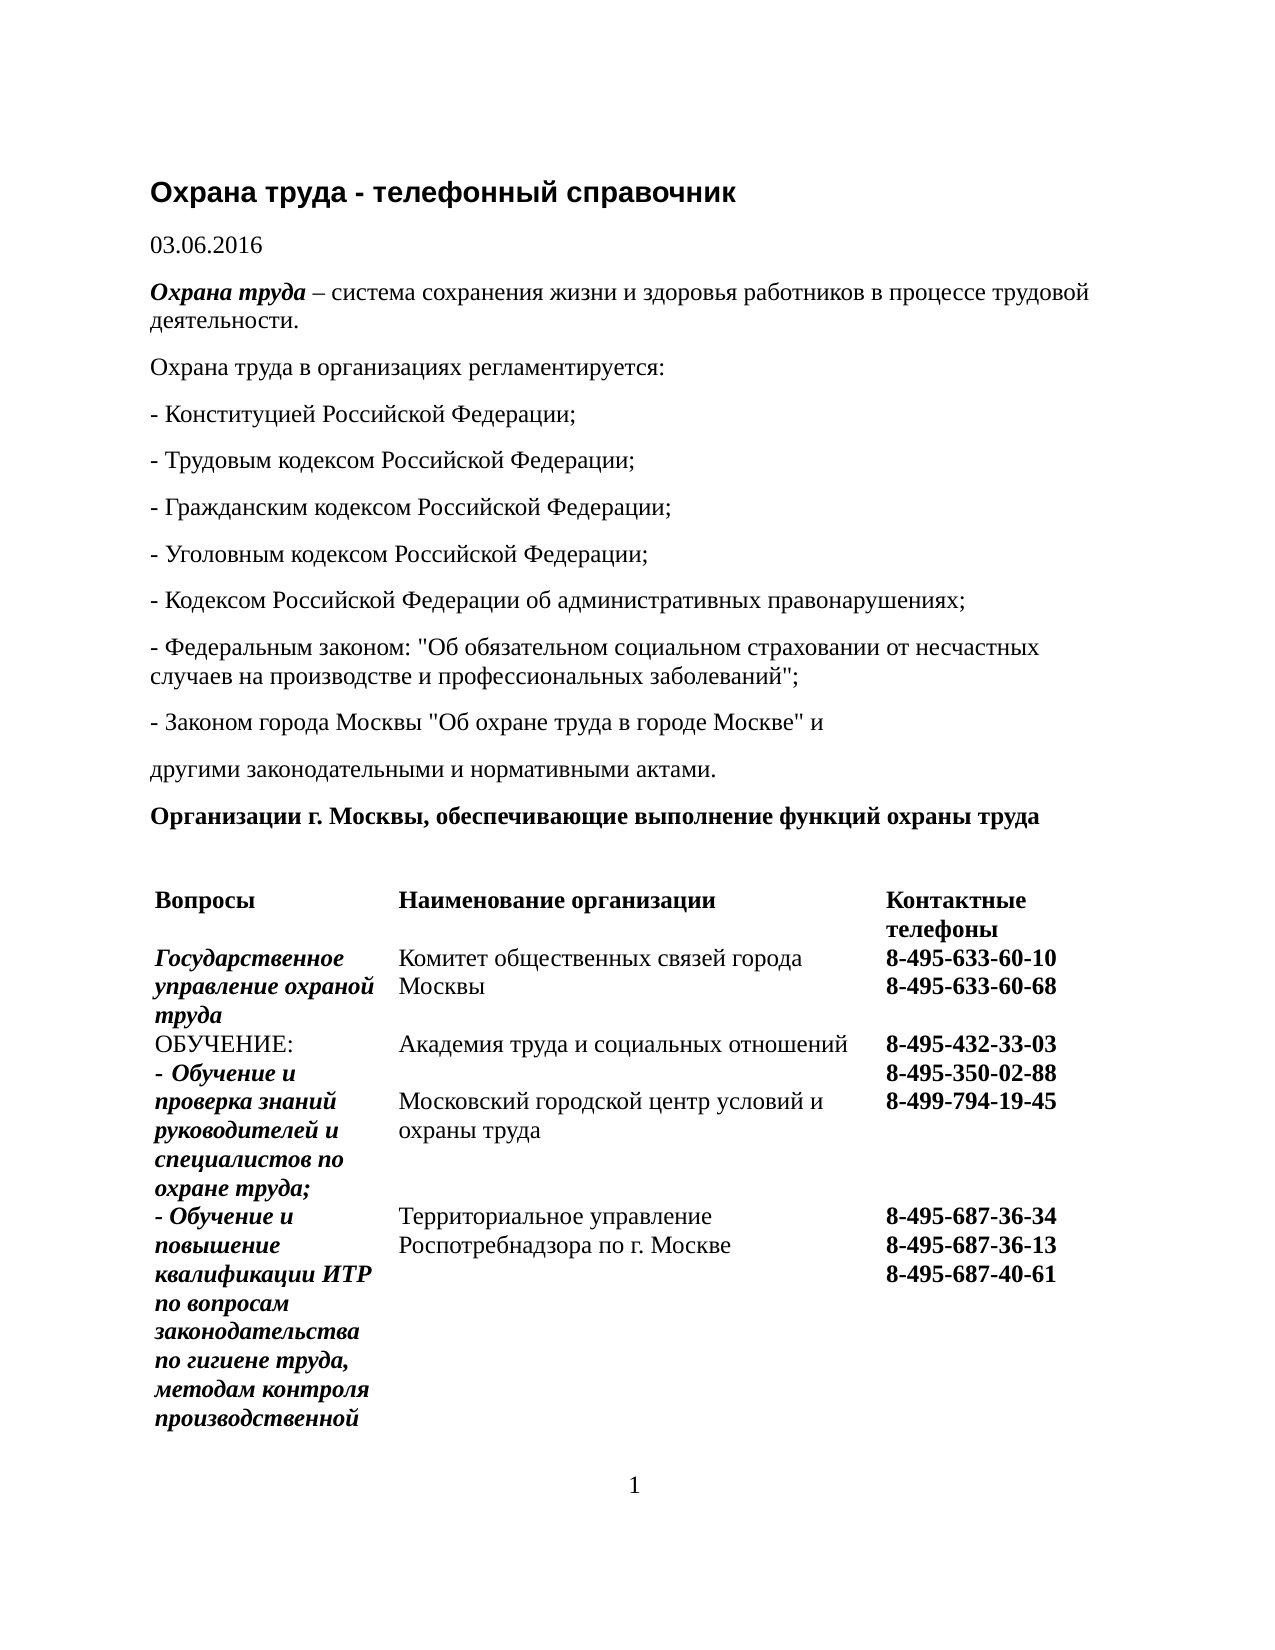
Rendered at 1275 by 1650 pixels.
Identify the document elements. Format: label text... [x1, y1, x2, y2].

text Организации г. Москвы, обеспечивающие выполнение функций охраны труда [150, 801, 1125, 829]
table_header Контактные телефоны [881, 885, 1125, 943]
table_cell - Обучение и повышение квалификации ИТР по вопросам законодательства по гигиене труда, методам контроля производственной [150, 1201, 394, 1431]
text Охрана труда в организациях регламентируется: [150, 352, 1125, 381]
table_cell 8-495-633-60-10 8-495-633-60-68 [881, 943, 1125, 1029]
table_cell 8-495-432-33-03 8-495-350-02-88 [881, 1029, 1125, 1086]
table_header Наименование организации [394, 885, 881, 943]
text 03.06.2016 [150, 230, 1125, 259]
text - Гражданским кодексом Российской Федерации; [150, 492, 1125, 521]
table_cell 8-499-794-19-45 [881, 1086, 1125, 1201]
text - Федеральным законом: "Об обязательном социальном страховании от несчастных случаев на производстве и профессиональных заболеваний"; [150, 632, 1125, 689]
table_header Вопросы [150, 885, 394, 943]
table_cell Территориальное управление Роспотребнадзора по г. Москве [394, 1201, 881, 1431]
text Охрана труда – система сохранения жизни и здоровья работников в процессе трудовой деятельности. [150, 277, 1125, 334]
text - Кодексом Российской Федерации об административных правонарушениях; [150, 585, 1125, 614]
text - Законом города Москвы "Об охране труда в городе Москве" и [150, 707, 1125, 736]
table_cell Государственное управление охраной труда [150, 943, 394, 1029]
text - Трудовым кодексом Российской Федерации; [150, 445, 1125, 474]
table_cell Московский городской центр условий и охраны труда [394, 1086, 881, 1201]
text - Уголовным кодексом Российской Федерации; [150, 539, 1125, 567]
text другими законодательными и нормативными актами. [150, 754, 1125, 783]
table_cell Комитет общественных связей города Москвы [394, 943, 881, 1029]
table_cell 8-495-687-36-34 8-495-687-36-13 8-495-687-40-61 [881, 1201, 1125, 1431]
text - Конституцией Российской Федерации; [150, 399, 1125, 427]
table_cell ОБУЧЕНИЕ: - Обучение и проверка знаний руководителей и специалистов по охране труда; [150, 1029, 394, 1201]
subtitle Охрана труда - телефонный справочник [150, 175, 1125, 208]
table_cell Академия труда и социальных отношений [394, 1029, 881, 1086]
